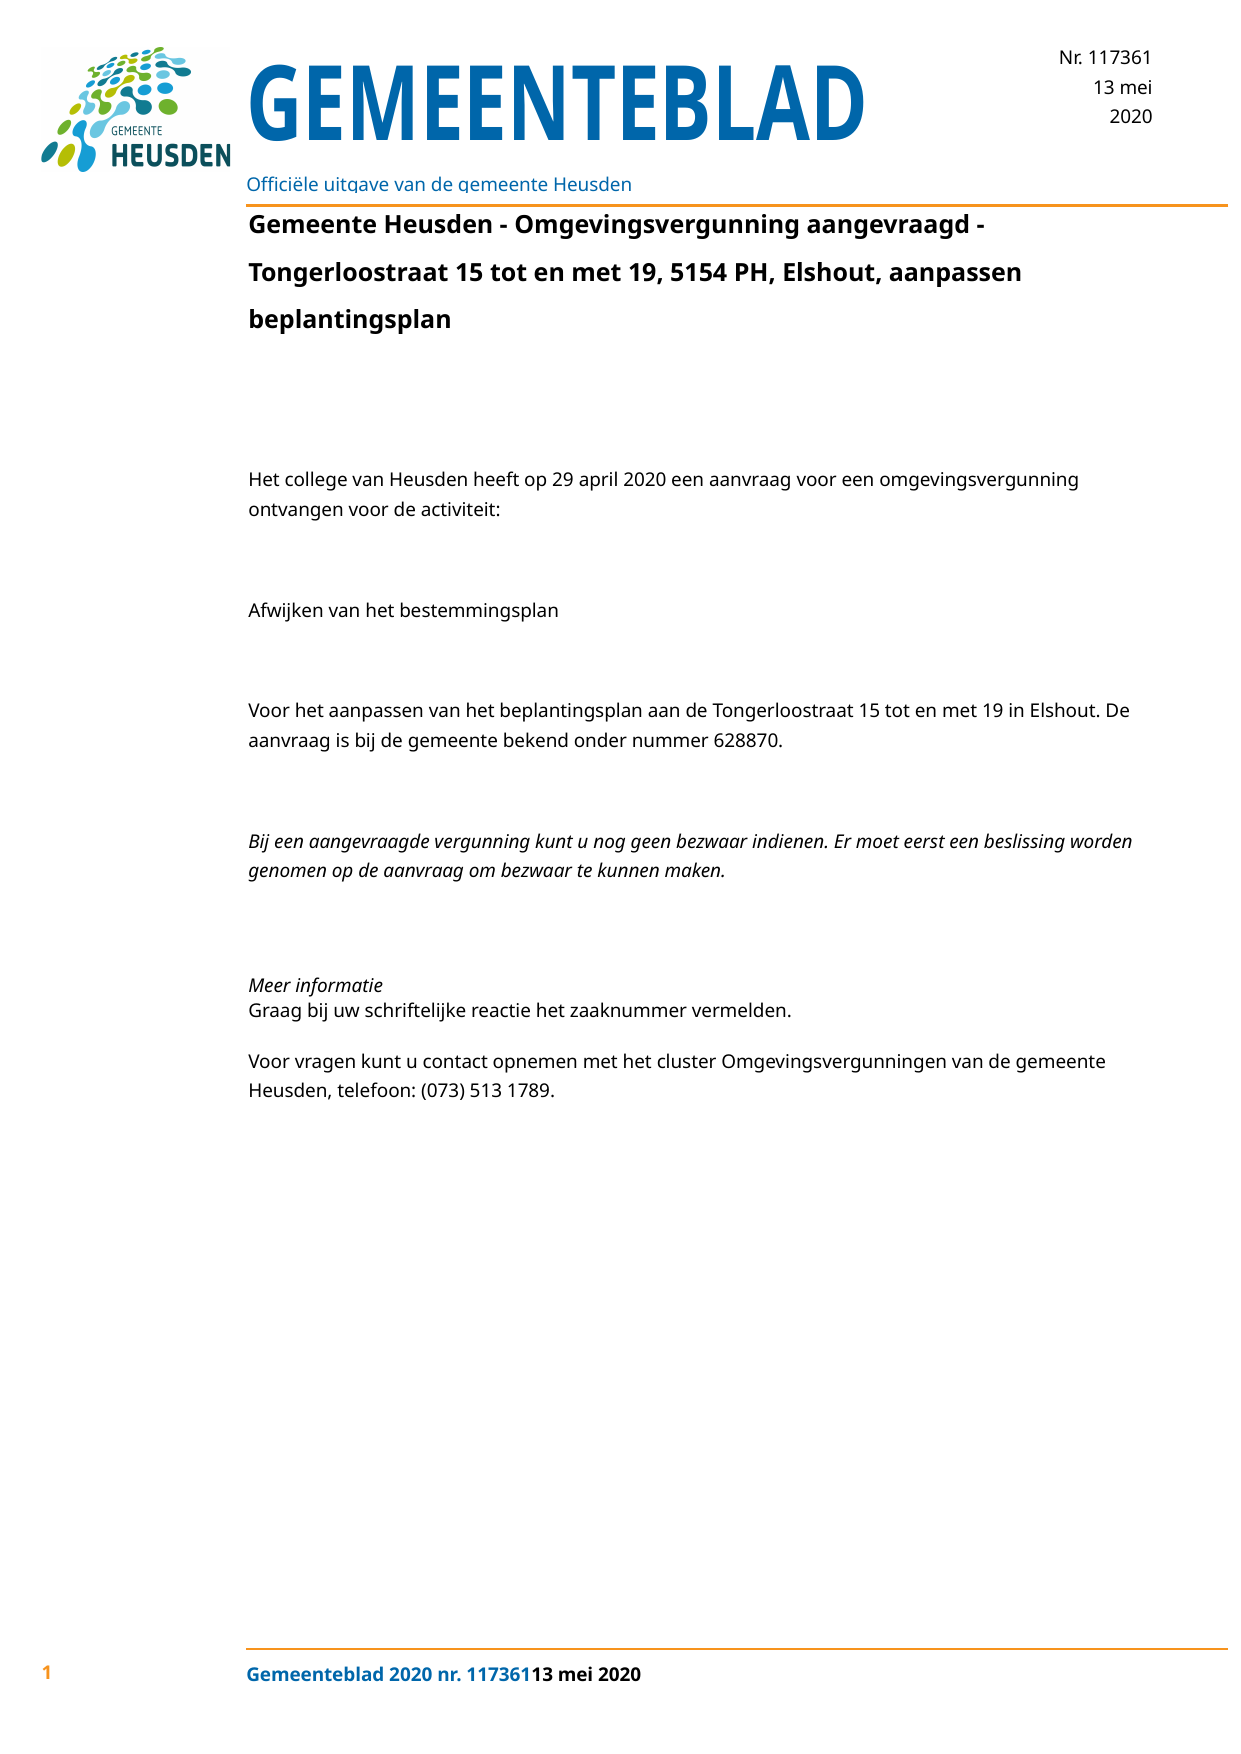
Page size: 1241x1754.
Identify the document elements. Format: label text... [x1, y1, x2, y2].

picture [41, 47, 231, 172]
text Gemeente Heusden - Omgevingsvergunning aangevraagd - Tongerloostraat 15 tot en met 19, 5154 PH, Elshout, aanpassen beplantingsplan [248, 207, 1152, 336]
text Het college van Heusden heeft op 29 april 2020 een aanvraag voor een omgevingsvergunning ontvangen voor de activiteit: [248, 466, 1152, 522]
text Bij een aangevraagde vergunning kunt u nog geen bezwaar indienen. Er moet eerst een beslissing worden genomen op de aanvraag om bezwaar te kunnen maken. [248, 828, 1152, 883]
text Afwijken van het bestemmingsplan [248, 597, 1152, 622]
text Voor vragen kunt u contact opnemen met het cluster Omgevingsvergunningen van de gemeente Heusden, telefoon: (073) 513 1789. [248, 1048, 1152, 1103]
text Voor het aanpassen van het beplantingsplan aan de Tongerloostraat 15 tot en met 19 in Elshout. De aanvraag is bij de gemeente bekend onder nummer 628870. [248, 698, 1152, 753]
text Graag bij uw schriftelijke reactie het zaaknummer vermelden. [248, 998, 1152, 1023]
text Meer informatie [248, 972, 1152, 998]
